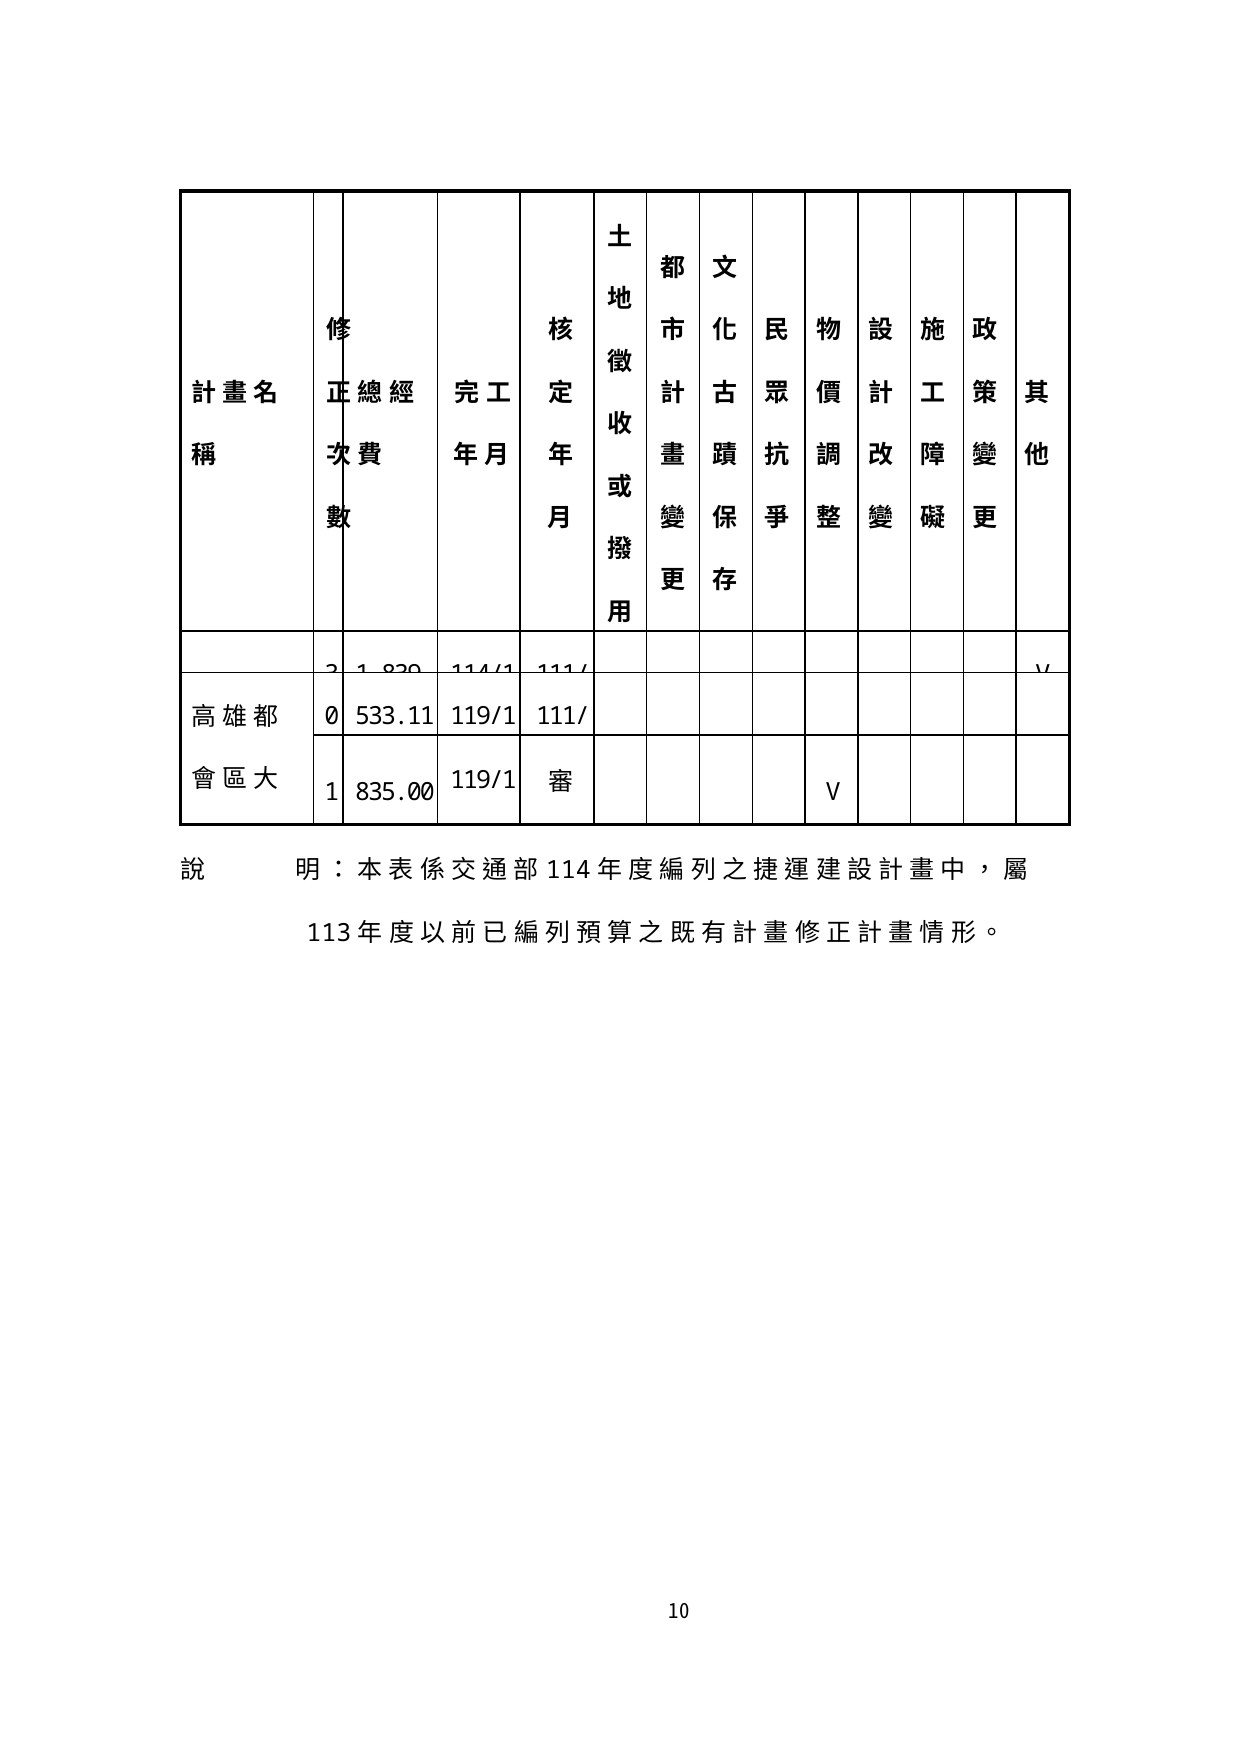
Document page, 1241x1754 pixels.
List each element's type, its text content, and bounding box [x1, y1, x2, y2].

table_cell 3 [314, 632, 342, 671]
table_cell [964, 673, 1015, 734]
table_cell [964, 736, 1015, 823]
table_header 政策變更 [964, 193, 1015, 630]
table_cell [964, 632, 1015, 671]
table_header 核定年月 [521, 193, 593, 630]
table_cell 533.11 [344, 673, 437, 734]
table_header 物價調整 [806, 193, 857, 630]
table_cell [806, 632, 857, 671]
text 說 明：本表係交通部114年度編列之捷運建設計畫中，屬113年度以前已編列預算之既有計畫修正計畫情形。 [177, 826, 1066, 951]
table_header 文化古蹟保存 [700, 193, 752, 630]
table_cell [1017, 736, 1068, 823]
table_cell 高雄都會區大眾捷運系統紅橘線路網建設計畫 [182, 632, 313, 671]
table_header 修正次數 [314, 193, 342, 630]
table_cell [859, 736, 910, 823]
table_cell [647, 673, 699, 734]
table_cell 1 [314, 736, 342, 823]
table_header 都市計畫變更 [647, 193, 699, 630]
table_header 計畫名稱 [182, 193, 313, 630]
table_cell [859, 632, 910, 671]
table_header 其他 [1017, 193, 1068, 630]
table_cell 111/9 [521, 673, 593, 734]
table_cell 835.00 [344, 736, 437, 823]
table_cell [753, 736, 804, 823]
table_cell [595, 632, 646, 671]
table_cell 1,839.63 [344, 632, 437, 671]
table_cell 119/12 [438, 673, 519, 734]
table_cell 0 [314, 673, 342, 734]
table_cell 高雄都會區大眾捷運系統小港林園線建設及周邊土地開發計畫 [182, 673, 313, 823]
table_cell [700, 673, 752, 734]
table_header 完工年月 [438, 193, 519, 630]
table_header 設計改變 [859, 193, 910, 630]
table_cell [753, 632, 804, 671]
table_cell [859, 673, 910, 734]
table_cell [647, 736, 699, 823]
table_header 民眾抗爭 [753, 193, 804, 630]
table_cell [911, 632, 963, 671]
table_cell [595, 736, 646, 823]
table_cell V [806, 736, 857, 823]
table_cell [911, 673, 963, 734]
table_cell 111/9 [521, 632, 593, 671]
table_cell 114/10 [438, 632, 519, 671]
table_header 土地徵收或撥用 [595, 193, 646, 630]
table_cell [700, 736, 752, 823]
table_cell [911, 736, 963, 823]
table_cell 審查中 [521, 736, 593, 823]
table_cell [700, 632, 752, 671]
table_cell [647, 632, 699, 671]
table_header 總經費 [344, 193, 437, 630]
table_header 施工障礙 [911, 193, 963, 630]
table_cell V [1017, 632, 1068, 671]
table_cell [806, 673, 857, 734]
table_cell [595, 673, 646, 734]
table_cell [1017, 673, 1068, 734]
table_cell 119/12 [438, 736, 519, 823]
table_cell [753, 673, 804, 734]
